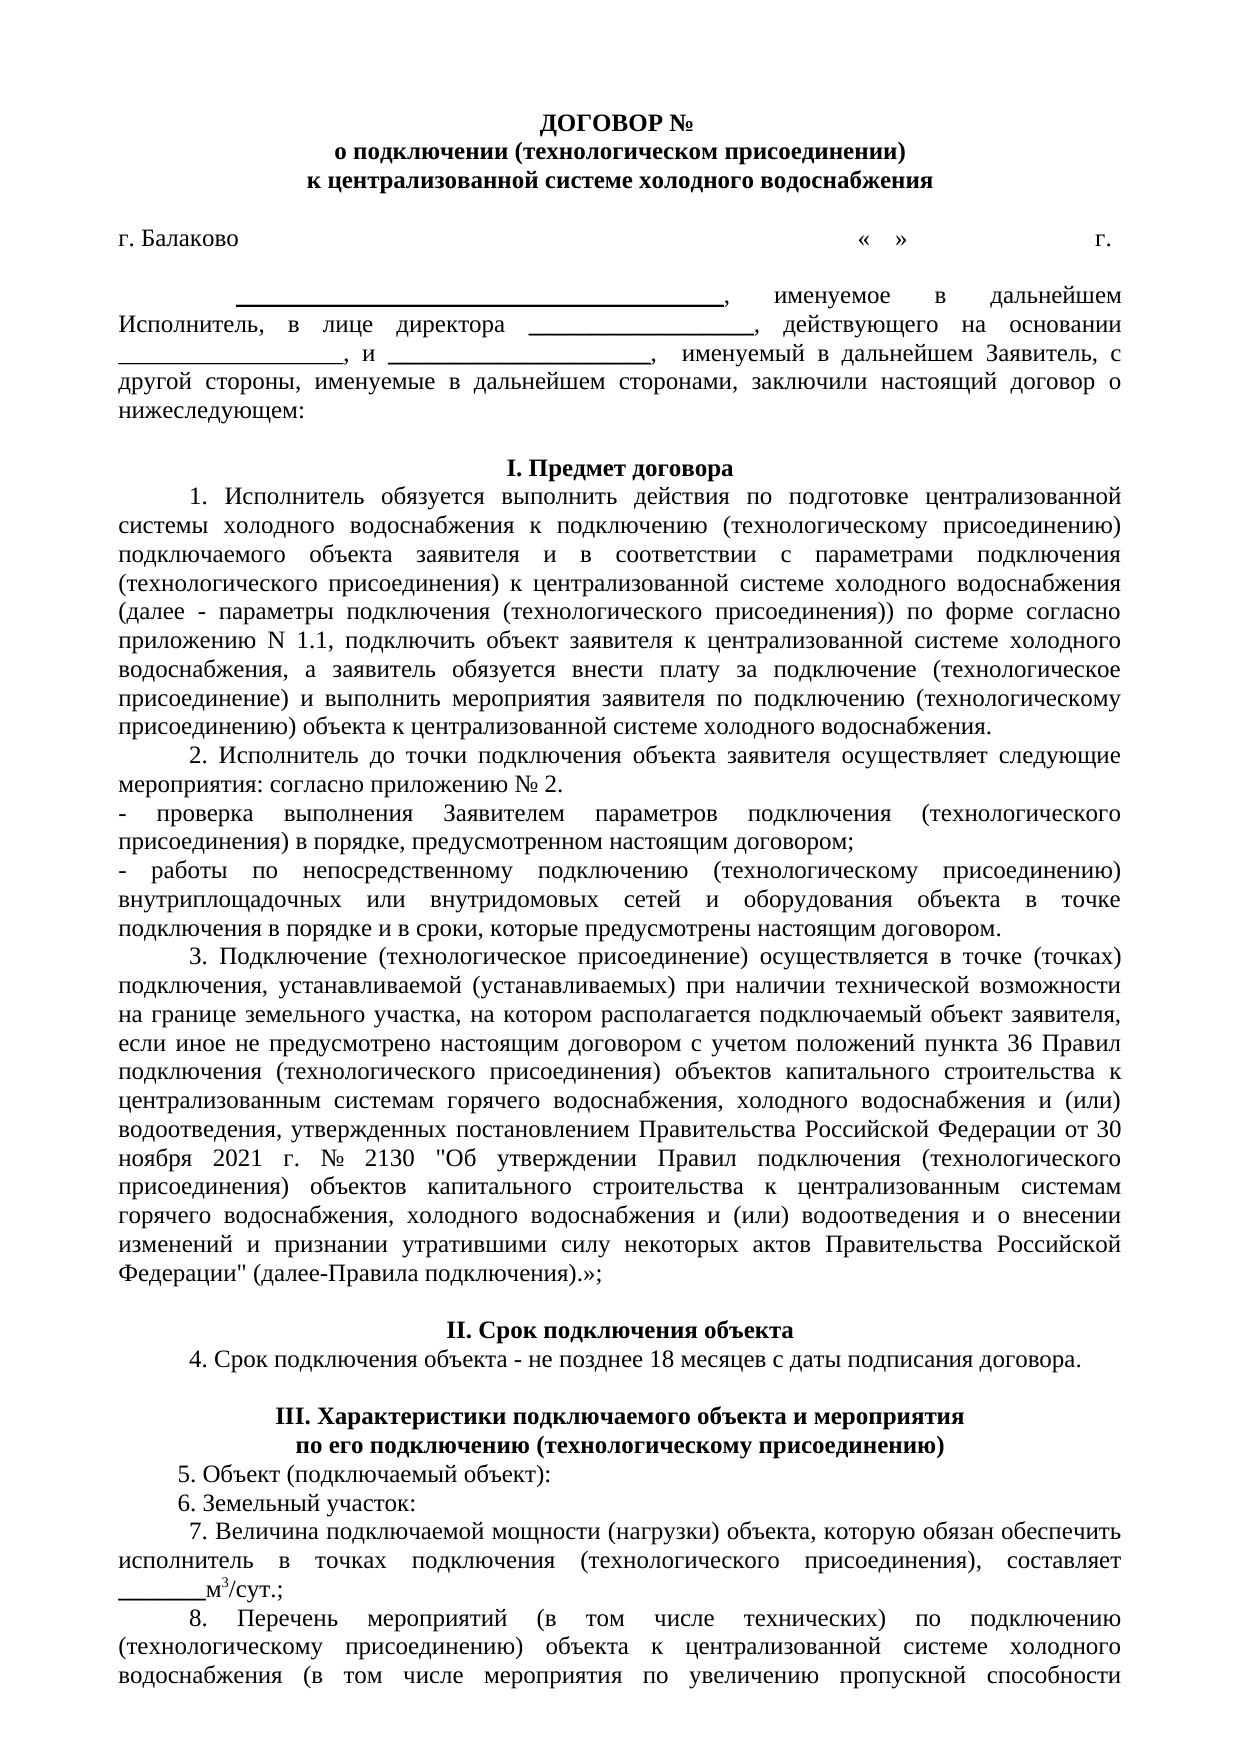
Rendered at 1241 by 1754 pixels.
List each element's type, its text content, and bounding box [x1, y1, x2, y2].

text III. Характеристики подключаемого объекта и мероприятия [118, 1401, 1122, 1430]
text г. Балаково « » г. [118, 223, 1122, 251]
text - работы по непосредственному подключению (технологическому присоединению) внутриплощадочных или внутридомовых сетей и оборудования объекта в точке подключения в порядке и в сроки, которые предусмотрены настоящим договором. [118, 855, 1122, 941]
text 7. Величина подключаемой мощности (нагрузки) объекта, которую обязан обеспечить исполнитель в точках подключения (технологического присоединения), составляет _______м3/сут.; [118, 1516, 1122, 1603]
text по его подключению (технологическому присоединению) [118, 1430, 1122, 1459]
text о подключении (технологическом присоединении) [118, 136, 1122, 165]
text 4. Срок подключения объекта - не позднее 18 месяцев с даты подписания договора. [118, 1344, 1122, 1373]
text 8. Перечень мероприятий (в том числе технических) по подключению (технологическому присоединению) объекта к централизованной системе холодного водоснабжения (в том числе мероприятия по увеличению пропускной способности [118, 1603, 1122, 1689]
text I. Предмет договора [118, 453, 1122, 481]
text 2. Исполнитель до точки подключения объекта заявителя осуществляет следующие мероприятия: согласно приложению № 2. [118, 740, 1122, 798]
text _______________________________________, именуемое в дальнейшем Исполнитель, в лице директора __________________, действующего на основании __________________, и _____________________, именуемый в дальнейшем Заявитель, с другой стороны, именуемые в дальнейшем сторонами, заключили настоящий договор о нижеследующем: [118, 280, 1122, 424]
text 6. Земельный участок: [118, 1488, 1122, 1516]
text - проверка выполнения Заявителем параметров подключения (технологического присоединения) в порядке, предусмотренном настоящим договором; [118, 798, 1122, 855]
text 5. Объект (подключаемый объект): [118, 1459, 1122, 1488]
text 1. Исполнитель обязуется выполнить действия по подготовке централизованной системы холодного водоснабжения к подключению (технологическому присоединению) подключаемого объекта заявителя и в соответствии с параметрами подключения (технологического присоединения) к централизованной системе холодного водоснабжения (далее - параметры подключения (технологического присоединения)) по форме согласно приложению N 1.1, подключить объект заявителя к централизованной системе холодного водоснабжения, а заявитель обязуется внести плату за подключение (технологическое присоединение) и выполнить мероприятия заявителя по подключению (технологическому присоединению) объекта к централизованной системе холодного водоснабжения. [118, 481, 1122, 740]
text ДОГОВОР № [118, 108, 1122, 136]
text к централизованной системе холодного водоснабжения [118, 165, 1122, 194]
text II. Срок подключения объекта [118, 1315, 1122, 1344]
text 3. Подключение (технологическое присоединение) осуществляется в точке (точках) подключения, устанавливаемой (устанавливаемых) при наличии технической возможности на границе земельного участка, на котором располагается подключаемый объект заявителя, если иное не предусмотрено настоящим договором с учетом положений пункта 36 Правил подключения (технологического присоединения) объектов капитального строительства к централизованным системам горячего водоснабжения, холодного водоснабжения и (или) водоотведения, утвержденных постановлением Правительства Российской Федерации от 30 ноября 2021 г. № 2130 "Об утверждении Правил подключения (технологического присоединения) объектов капитального строительства к централизованным системам горячего водоснабжения, холодного водоснабжения и (или) водоотведения и о внесении изменений и признании утратившими силу некоторых актов Правительства Российской Федерации" (далее-Правила подключения).»; [118, 941, 1122, 1286]
